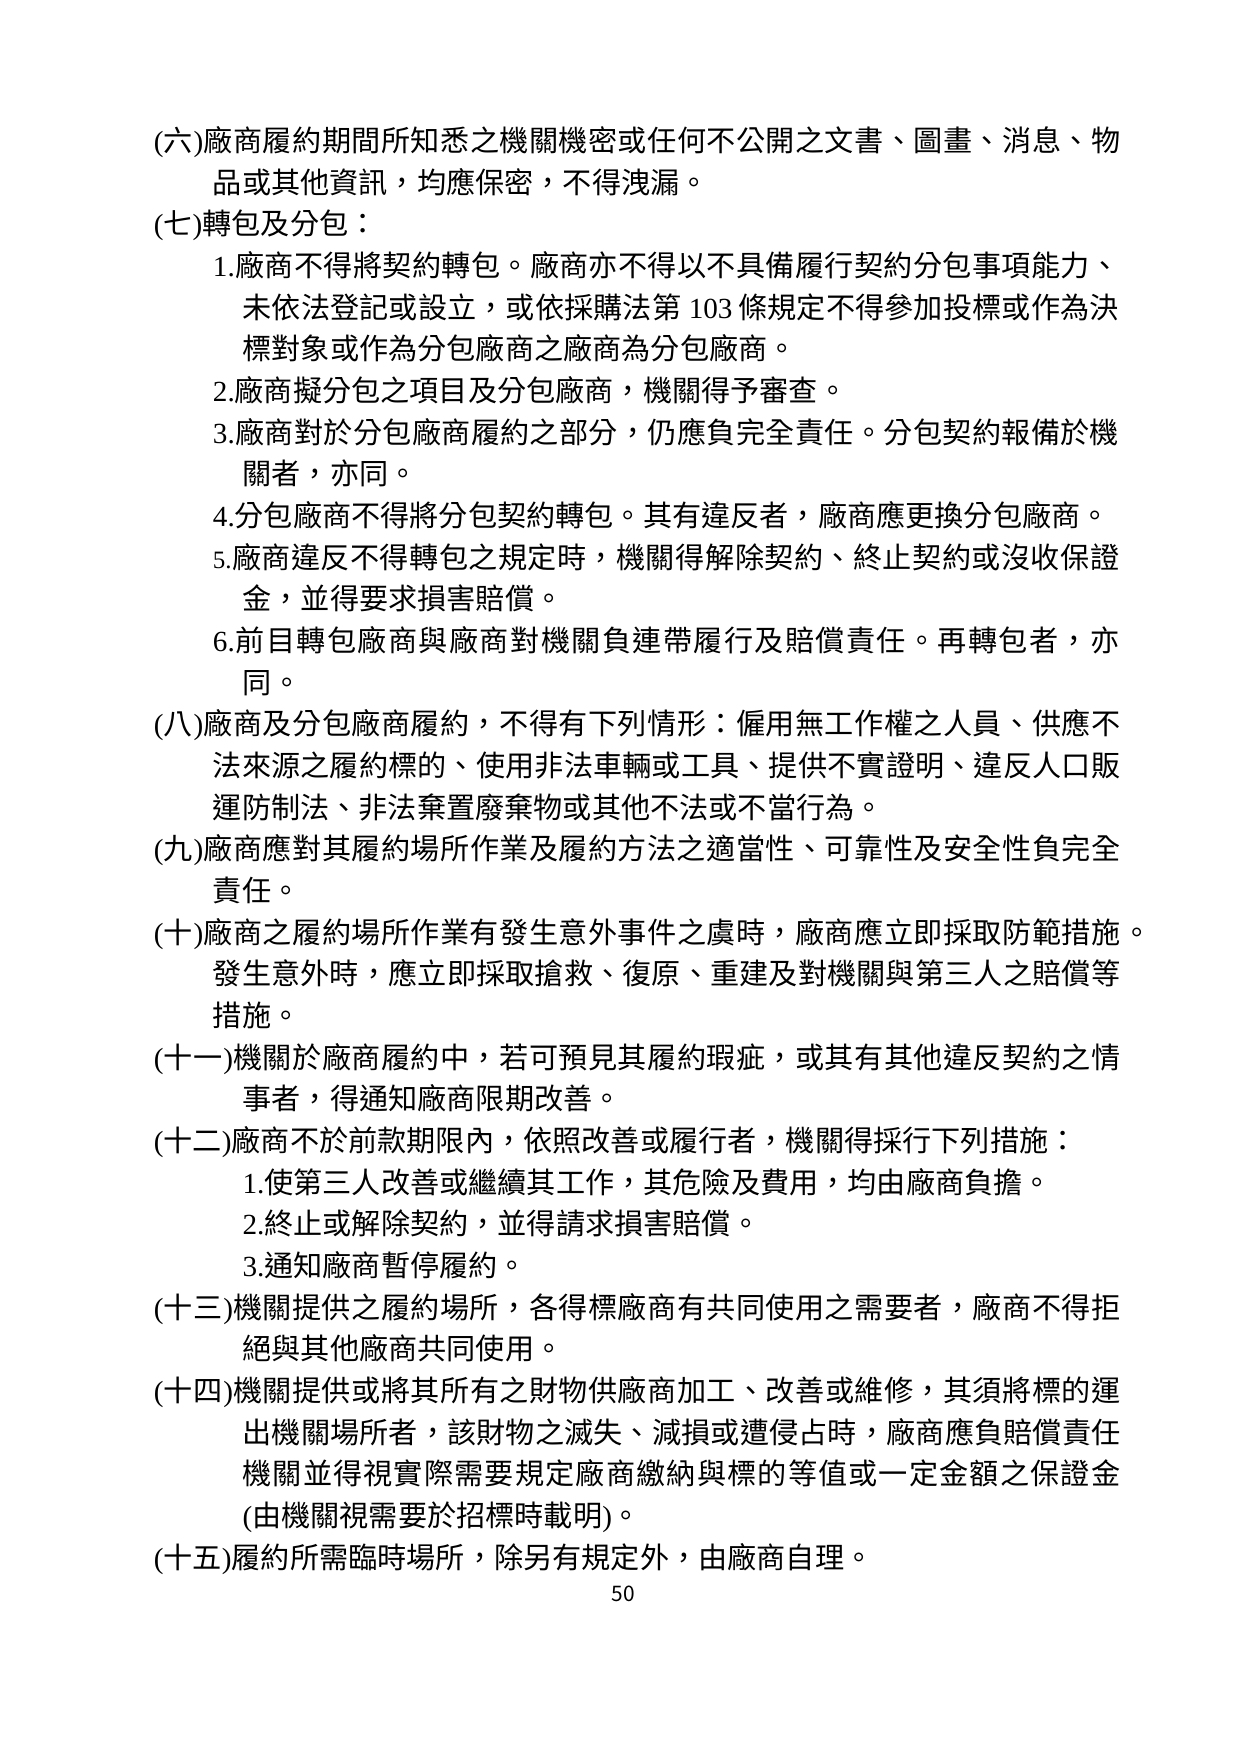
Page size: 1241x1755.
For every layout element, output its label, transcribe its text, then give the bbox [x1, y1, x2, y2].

text 1.使第三人改善或繼續其工作，其危險及費用，均由廠商負擔。 [242, 1160, 1116, 1201]
text 5.廠商違反不得轉包之規定時，機關得解除契約、終止契約或沒收保證金，並得要求損害賠償。 [213, 535, 1120, 618]
text 3.廠商對於分包廠商履約之部分，仍應負完全責任。分包契約報備於機關者，亦同。 [213, 410, 1120, 493]
text (九)廠商應對其履約場所作業及履約方法之適當性、可靠性及安全性負完全責任。 [154, 826, 1122, 910]
text 1.廠商不得將契約轉包。廠商亦不得以不具備履行契約分包事項能力、未依法登記或設立，或依採購法第103條規定不得參加投標或作為決標對象或作為分包廠商之廠商為分包廠商。 [213, 243, 1120, 368]
text (十一)機關於廠商履約中，若可預見其履約瑕疵，或其有其他違反契約之情事者，得通知廠商限期改善。 [154, 1035, 1122, 1118]
text 4.分包廠商不得將分包契約轉包。其有違反者，廠商應更換分包廠商。 [213, 493, 1120, 535]
text 6.前目轉包廠商與廠商對機關負連帶履行及賠償責任。再轉包者，亦同。 [213, 618, 1120, 701]
text 2.廠商擬分包之項目及分包廠商，機關得予審查。 [213, 368, 1120, 410]
text 2.終止或解除契約，並得請求損害賠償。 [242, 1201, 1116, 1243]
text (十五)履約所需臨時場所，除另有規定外，由廠商自理。 [154, 1535, 1122, 1576]
text (六)廠商履約期間所知悉之機關機密或任何不公開之文書、圖畫、消息、物品或其他資訊，均應保密，不得洩漏。 [154, 118, 1122, 201]
text 3.通知廠商暫停履約。 [242, 1243, 1116, 1285]
text (八)廠商及分包廠商履約，不得有下列情形：僱用無工作權之人員、供應不法來源之履約標的、使用非法車輛或工具、提供不實證明、違反人口販運防制法、非法棄置廢棄物或其他不法或不當行為。 [154, 701, 1122, 826]
text (十三)機關提供之履約場所，各得標廠商有共同使用之需要者，廠商不得拒絕與其他廠商共同使用。 [154, 1285, 1122, 1368]
text (七)轉包及分包： [154, 201, 1122, 243]
text (十二)廠商不於前款期限內，依照改善或履行者，機關得採行下列措施： [154, 1118, 1122, 1160]
text (十四)機關提供或將其所有之財物供廠商加工、改善或維修，其須將標的運出機關場所者，該財物之滅失、減損或遭侵占時，廠商應負賠償責任。機關並得視實際需要規定廠商繳納與標的等值或一定金額之保證金 (由機關視需要於招標時載明)。 [154, 1368, 1122, 1535]
text (十)廠商之履約場所作業有發生意外事件之虞時，廠商應立即採取防範措施。發生意外時，應立即採取搶救、復原、重建及對機關與第三人之賠償等措施。 [154, 910, 1122, 1035]
